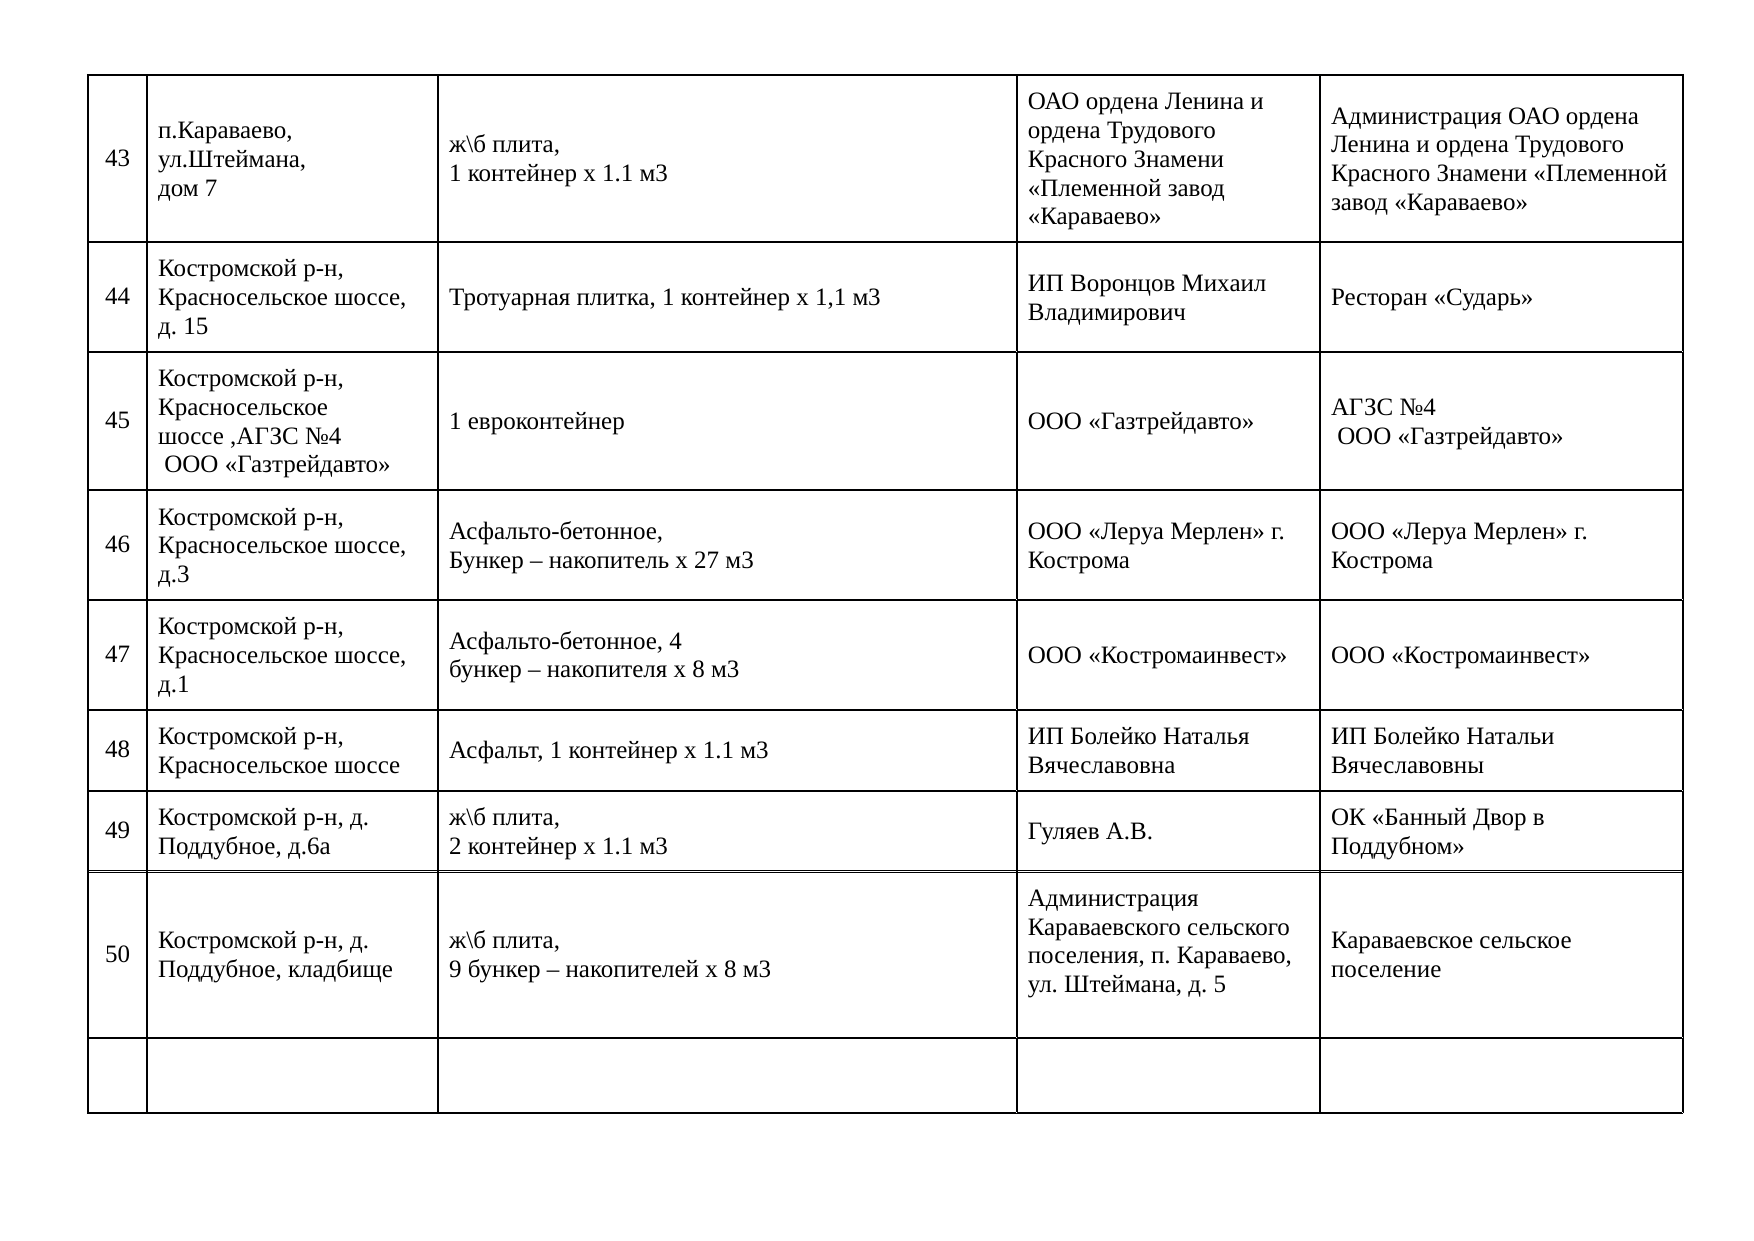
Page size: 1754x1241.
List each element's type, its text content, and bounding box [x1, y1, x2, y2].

table_cell п.Караваево, ул.Штеймана, дом 7 [148, 76, 437, 241]
table_cell 1 евроконтейнер [439, 353, 1016, 489]
table_cell Костромской р-н, Красносельское шоссе, д.1 [148, 601, 437, 708]
table_cell [1321, 1039, 1682, 1112]
table_cell ж\б плита, 1 контейнер х 1.1 м3 [439, 76, 1016, 241]
table_cell ж\б плита, 9 бункер – накопителей х 8 м3 [439, 873, 1016, 1037]
table_cell ИП Воронцов Михаил Владимирович [1018, 243, 1319, 351]
table_cell ИП Болейко Натальи Вячеславовны [1321, 711, 1682, 789]
table_cell Асфальт, 1 контейнер х 1.1 м3 [439, 711, 1016, 789]
table_cell [89, 1039, 146, 1112]
table_cell 44 [89, 243, 146, 351]
table_cell 49 [89, 792, 146, 870]
table_cell ООО «Костромаинвест» [1018, 601, 1319, 708]
table_cell Асфальто-бетонное, Бункер – накопитель х 27 м3 [439, 491, 1016, 599]
table_cell Костромской р-н, д. Поддубное, д.6а [148, 792, 437, 870]
table_cell ИП Болейко Наталья Вячеславовна [1018, 711, 1319, 789]
table_cell [148, 1039, 437, 1112]
table_cell ОАО ордена Ленина и ордена Трудового Красного Знамени «Племенной завод «Караваево» [1018, 76, 1319, 241]
table_cell 45 [89, 353, 146, 489]
table_cell 46 [89, 491, 146, 599]
table_cell Тротуарная плитка, 1 контейнер х 1,1 м3 [439, 243, 1016, 351]
table_cell Костромской р-н, Красносельское шоссе, д.3 [148, 491, 437, 599]
table_cell Асфальто-бетонное, 4 бункер – накопителя х 8 м3 [439, 601, 1016, 708]
table_cell Администрация ОАО ордена Ленина и ордена Трудового Красного Знамени «Племенной завод «Караваево» [1321, 76, 1682, 241]
table_cell 47 [89, 601, 146, 708]
table_cell ОК «Банный Двор в Поддубном» [1321, 792, 1682, 870]
table_cell Костромской р-н, Красносельское шоссе ,АГЗС №4 ООО «Газтрейдавто» [148, 353, 437, 489]
table_cell Ресторан «Сударь» [1321, 243, 1682, 351]
table_cell ООО «Леруа Мерлен» г. Кострома [1018, 491, 1319, 599]
table_cell [1018, 1039, 1319, 1112]
table_cell 43 [89, 76, 146, 241]
table_cell АГЗС №4 ООО «Газтрейдавто» [1321, 353, 1682, 489]
table_cell ж\б плита, 2 контейнер х 1.1 м3 [439, 792, 1016, 870]
table_cell Костромской р-н, Красносельское шоссе, д. 15 [148, 243, 437, 351]
table_cell Администрация Караваевского сельского поселения, п. Караваево, ул. Штеймана, д. 5 [1018, 873, 1319, 1037]
table_cell 50 [89, 873, 146, 1037]
table_cell Костромской р-н, Красносельское шоссе [148, 711, 437, 789]
table_cell 48 [89, 711, 146, 789]
table_cell Гуляев А.В. [1018, 792, 1319, 870]
table_cell Караваевское сельское поселение [1321, 873, 1682, 1037]
table_cell [439, 1039, 1016, 1112]
table_cell Костромской р-н, д. Поддубное, кладбище [148, 873, 437, 1037]
table_cell ООО «Газтрейдавто» [1018, 353, 1319, 489]
table_cell ООО «Леруа Мерлен» г. Кострома [1321, 491, 1682, 599]
table_cell ООО «Костромаинвест» [1321, 601, 1682, 708]
